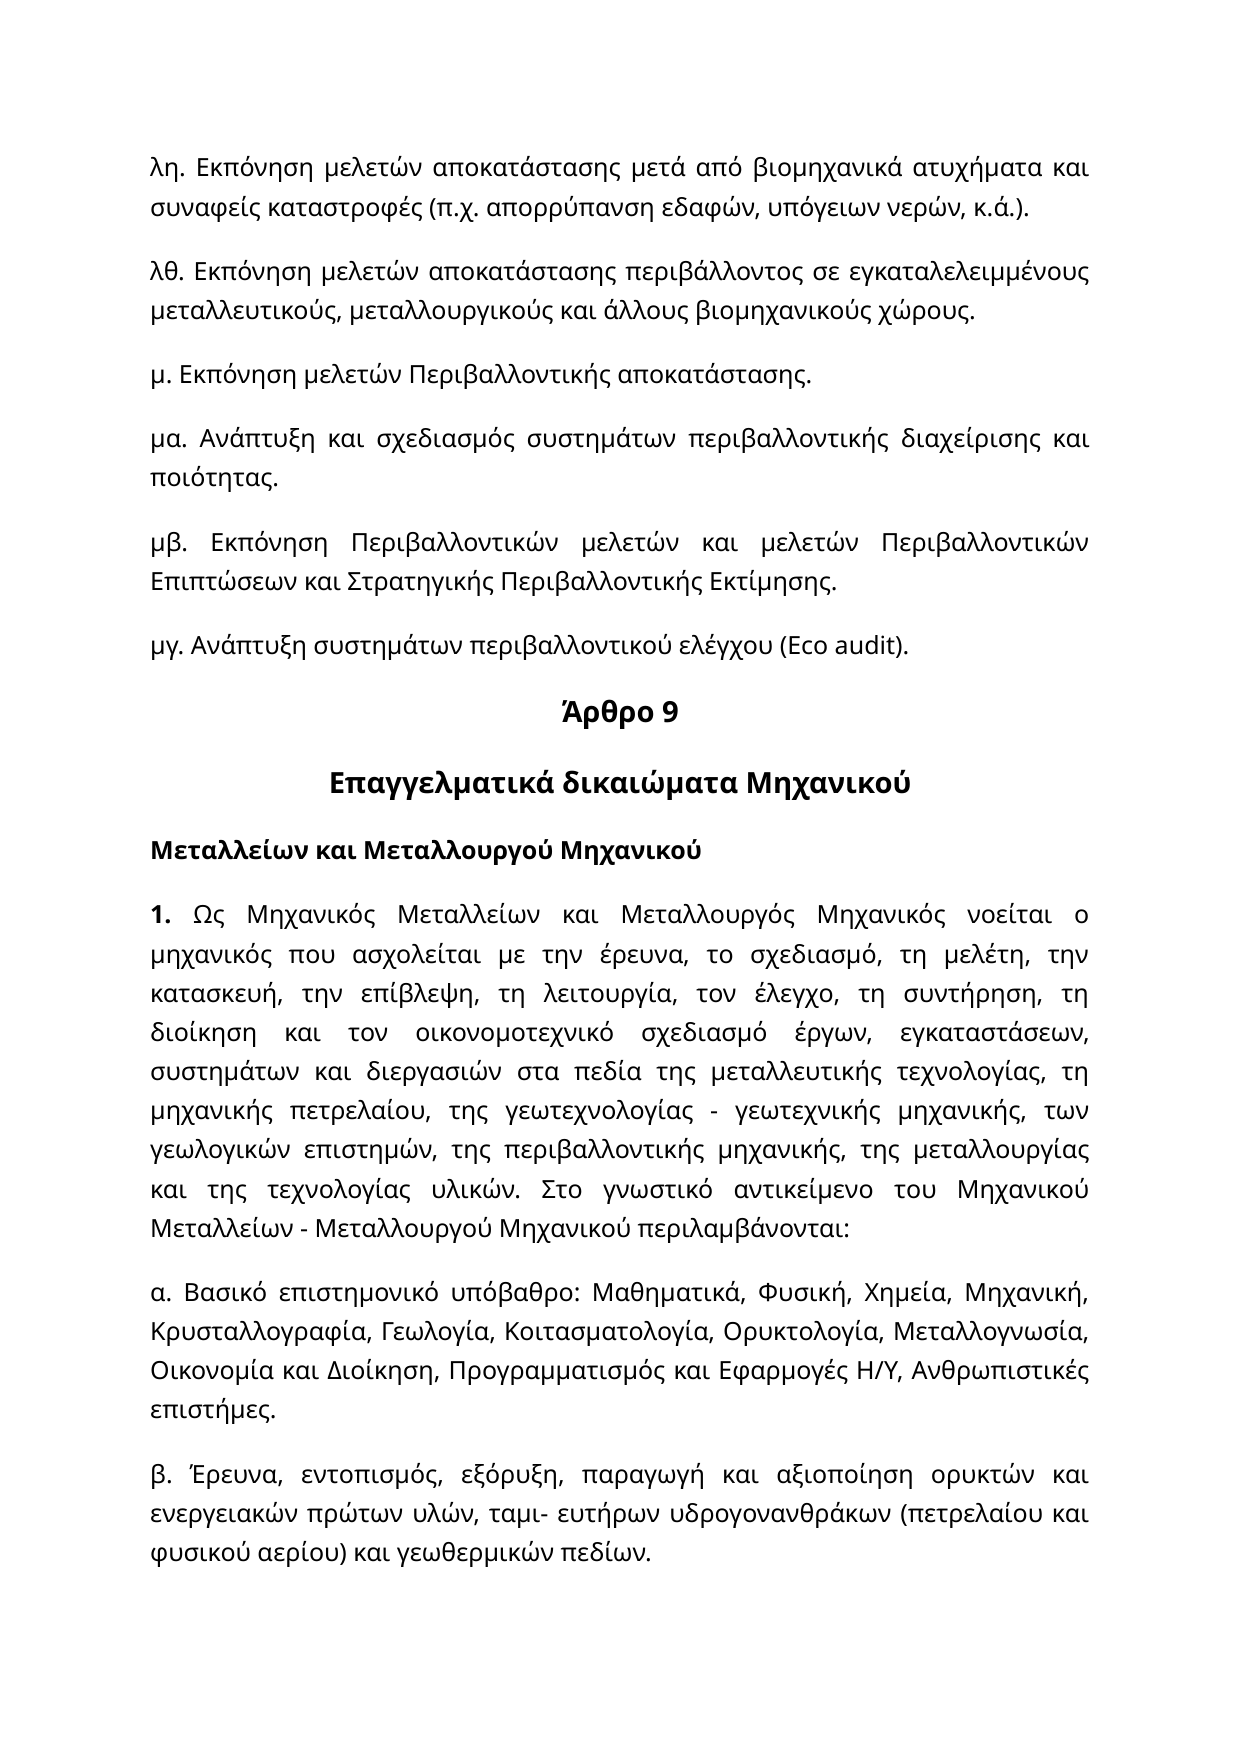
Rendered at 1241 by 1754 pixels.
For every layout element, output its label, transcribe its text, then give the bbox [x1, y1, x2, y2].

text μα. Ανάπτυξη και σχεδιασμός συστημάτων περιβαλλοντικής διαχείρισης και ποιότητας. [150, 421, 1090, 494]
text μβ. Εκπόνηση Περιβαλλοντικών μελετών και μελετών Περιβαλλοντικών Επιπτώσεων και Στρατηγικής Περιβαλλοντικής Εκτίμησης. [150, 524, 1090, 597]
subtitle Άρθρο 9 [150, 692, 1090, 731]
text μγ. Ανάπτυξη συστημάτων περιβαλλοντικού ελέγχου (Eco audit). [150, 627, 1090, 662]
subtitle Επαγγελματικά δικαιώματα Μηχανικού [150, 762, 1090, 802]
text β. Έρευνα, εντοπισμός, εξόρυξη, παραγωγή και αξιοποίηση ορυκτών και ενεργειακών πρώτων υλών, ταμι- ευτήρων υδρογονανθράκων (πετρελαίου και φυσικού αερίου) και γεωθερμικών πεδίων. [150, 1456, 1090, 1569]
text 1. Ως Μηχανικός Μεταλλείων και Μεταλλουργός Μηχανικός νοείται ο μηχανικός που ασχολείται με την έρευνα, το σχεδιασμό, τη μελέτη, την κατασκευή, την επίβλεψη, τη λειτουργία, τον έλεγχο, τη συντήρηση, τη διοίκηση και τον οικονομοτεχνικό σχεδιασμό έργων, εγκαταστάσεων, συστημάτων και διεργασιών στα πεδία της μεταλλευτικής τεχνολογίας, τη μηχανικής πετρελαίου, της γεωτεχνολογίας - γεωτεχνικής μηχανικής, των γεωλογικών επιστημών, της περιβαλλοντικής μηχανικής, της μεταλλουργίας και της τεχνολογίας υλικών. Στο γνωστικό αντικείμενο του Μηχανικού Μεταλλείων - Μεταλλουργού Μηχανικού περιλαμβάνονται: [150, 897, 1090, 1244]
text λθ. Εκπόνηση μελετών αποκατάστασης περιβάλλοντος σε εγκαταλελειμμένους μεταλλευτικούς, μεταλλουργικούς και άλλους βιομηχανικούς χώρους. [150, 253, 1090, 327]
text Μεταλλείων και Μεταλλουργού Μηχανικού [150, 833, 1090, 867]
text λη. Εκπόνηση μελετών αποκατάστασης μετά από βιομηχανικά ατυχήματα και συναφείς καταστροφές (π.χ. απορρύπανση εδαφών, υπόγειων νερών, κ.ά.). [150, 150, 1090, 223]
text α. Βασικό επιστημονικό υπόβαθρο: Μαθηματικά, Φυσική, Χημεία, Μηχανική, Κρυσταλλογραφία, Γεωλογία, Κοιτασματολογία, Ορυκτολογία, Μεταλλογνωσία, Οικονομία και Διοίκηση, Προγραμματισμός και Εφαρμογές Η/Υ, Ανθρωπιστικές επιστήμες. [150, 1274, 1090, 1426]
text μ. Εκπόνηση μελετών Περιβαλλοντικής αποκατάστασης. [150, 357, 1090, 391]
